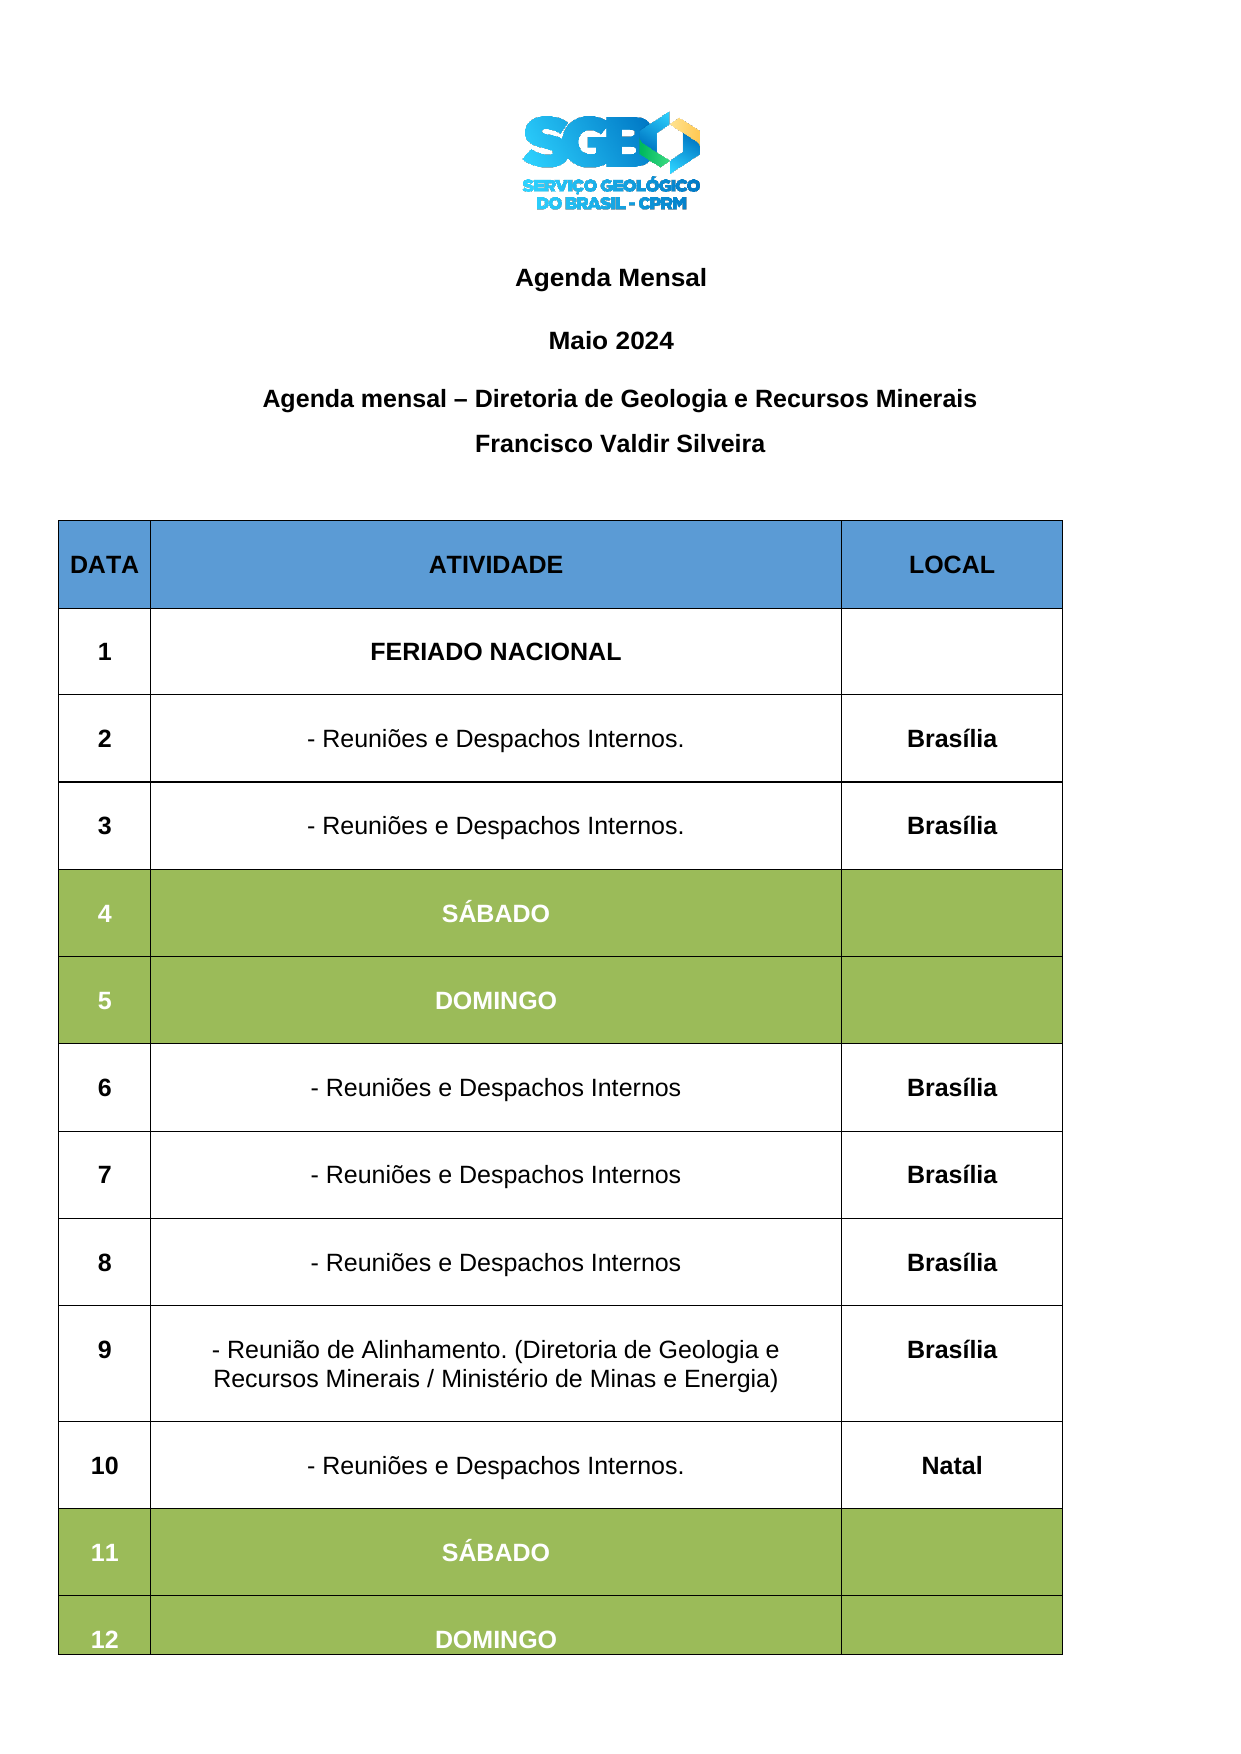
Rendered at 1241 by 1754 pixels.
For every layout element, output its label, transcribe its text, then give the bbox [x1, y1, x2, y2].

text Francisco Valdir Silveira [177, 429, 1063, 458]
table_cell Natal [842, 1422, 1062, 1508]
table_cell [842, 870, 1062, 956]
table_cell - Reuniões e Despachos Internos [151, 1219, 841, 1305]
table_cell [842, 1596, 1062, 1654]
table_cell [842, 1509, 1062, 1595]
table_cell 8 [59, 1219, 150, 1305]
table_header DATA [59, 521, 150, 608]
table_cell FERIADO NACIONAL [151, 609, 841, 694]
table_cell [842, 609, 1062, 694]
table_cell SÁBADO [151, 870, 841, 956]
table_cell Brasília [842, 1306, 1062, 1421]
table_cell 3 [59, 783, 150, 869]
text Agenda Mensal [424, 263, 798, 292]
table_cell - Reunião de Alinhamento. (Diretoria de Geologia e Recursos Minerais / Ministério de Minas e Energia) [151, 1306, 841, 1421]
table_cell 11 [59, 1509, 150, 1595]
table_cell Brasília [842, 783, 1062, 869]
table_cell DOMINGO [151, 1596, 841, 1654]
table_cell Brasília [842, 1219, 1062, 1305]
table_cell - Reuniões e Despachos Internos. [151, 695, 841, 781]
table_cell - Reuniões e Despachos Internos. [151, 1422, 841, 1508]
table_cell 10 [59, 1422, 150, 1508]
table_cell Brasília [842, 1044, 1062, 1131]
table_header LOCAL [842, 521, 1062, 608]
table_cell 1 [59, 609, 150, 694]
table_cell [842, 957, 1062, 1043]
table_cell - Reuniões e Despachos Internos [151, 1044, 841, 1131]
table_cell DOMINGO [151, 957, 841, 1043]
table_cell 9 [59, 1306, 150, 1421]
text Maio 2024 [424, 326, 798, 355]
table_header ATIVIDADE [151, 521, 841, 608]
table_cell SÁBADO [151, 1509, 841, 1595]
table_cell 6 [59, 1044, 150, 1131]
table_cell Brasília [842, 695, 1062, 781]
table_cell 2 [59, 695, 150, 781]
table_cell Brasília [842, 1132, 1062, 1218]
text Agenda mensal – Diretoria de Geologia e Recursos Minerais [177, 384, 1063, 413]
table_cell 7 [59, 1132, 150, 1218]
table_cell 4 [59, 870, 150, 956]
table_cell - Reuniões e Despachos Internos [151, 1132, 841, 1218]
table_cell - Reuniões e Despachos Internos. [151, 783, 841, 869]
table_cell 5 [59, 957, 150, 1043]
table_cell 12 [59, 1596, 150, 1654]
